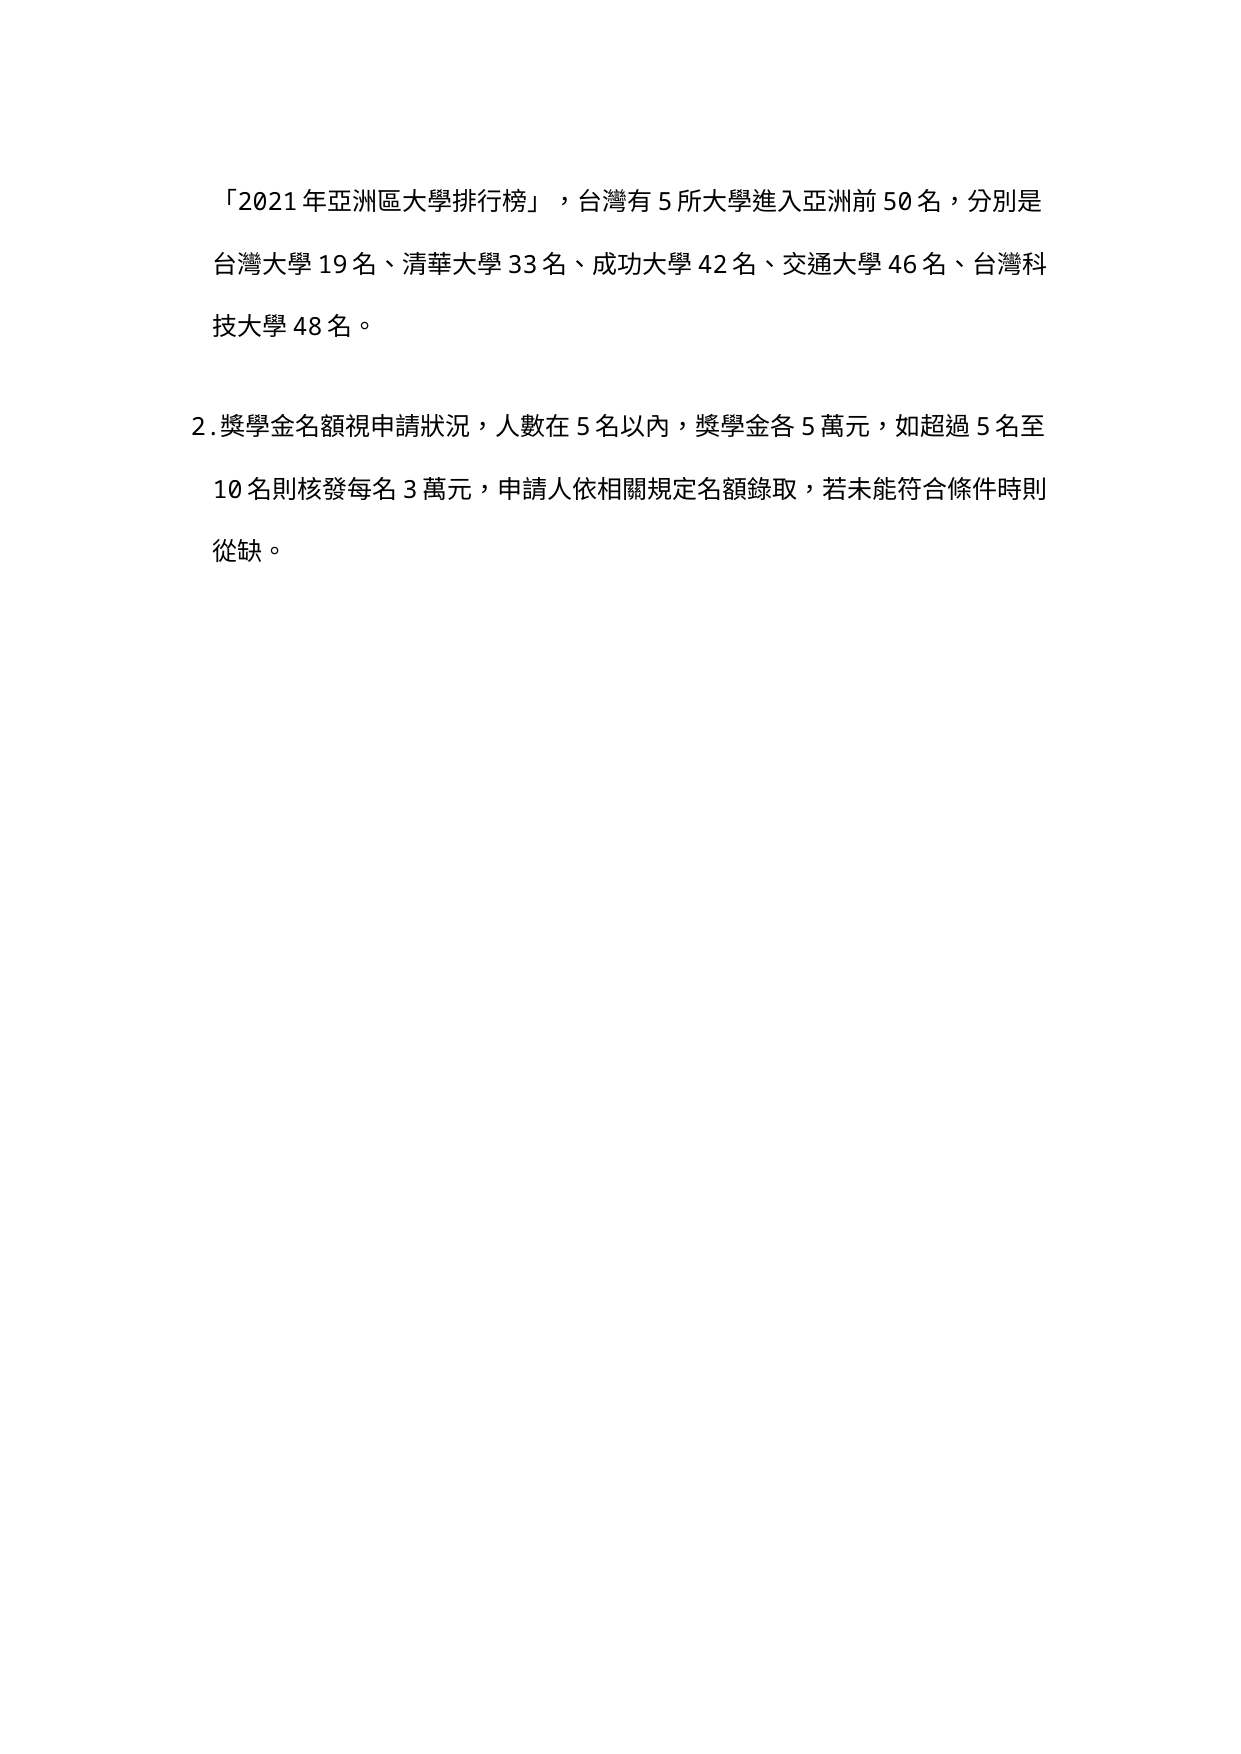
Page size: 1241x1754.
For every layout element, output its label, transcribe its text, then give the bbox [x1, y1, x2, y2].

text 「2021年亞洲區大學排行榜」，台灣有5所大學進入亞洲前50名，分別是台灣大學19名、清華大學33名、成功大學42名、交通大學46名、台灣科技大學48名。 [191, 158, 1053, 346]
text 2.獎學金名額視申請狀況，人數在5名以內，獎學金各5萬元，如超過5名至10名則核發每名3萬元，申請人依相關規定名額錄取，若未能符合條件時則從缺。 [191, 383, 1053, 571]
